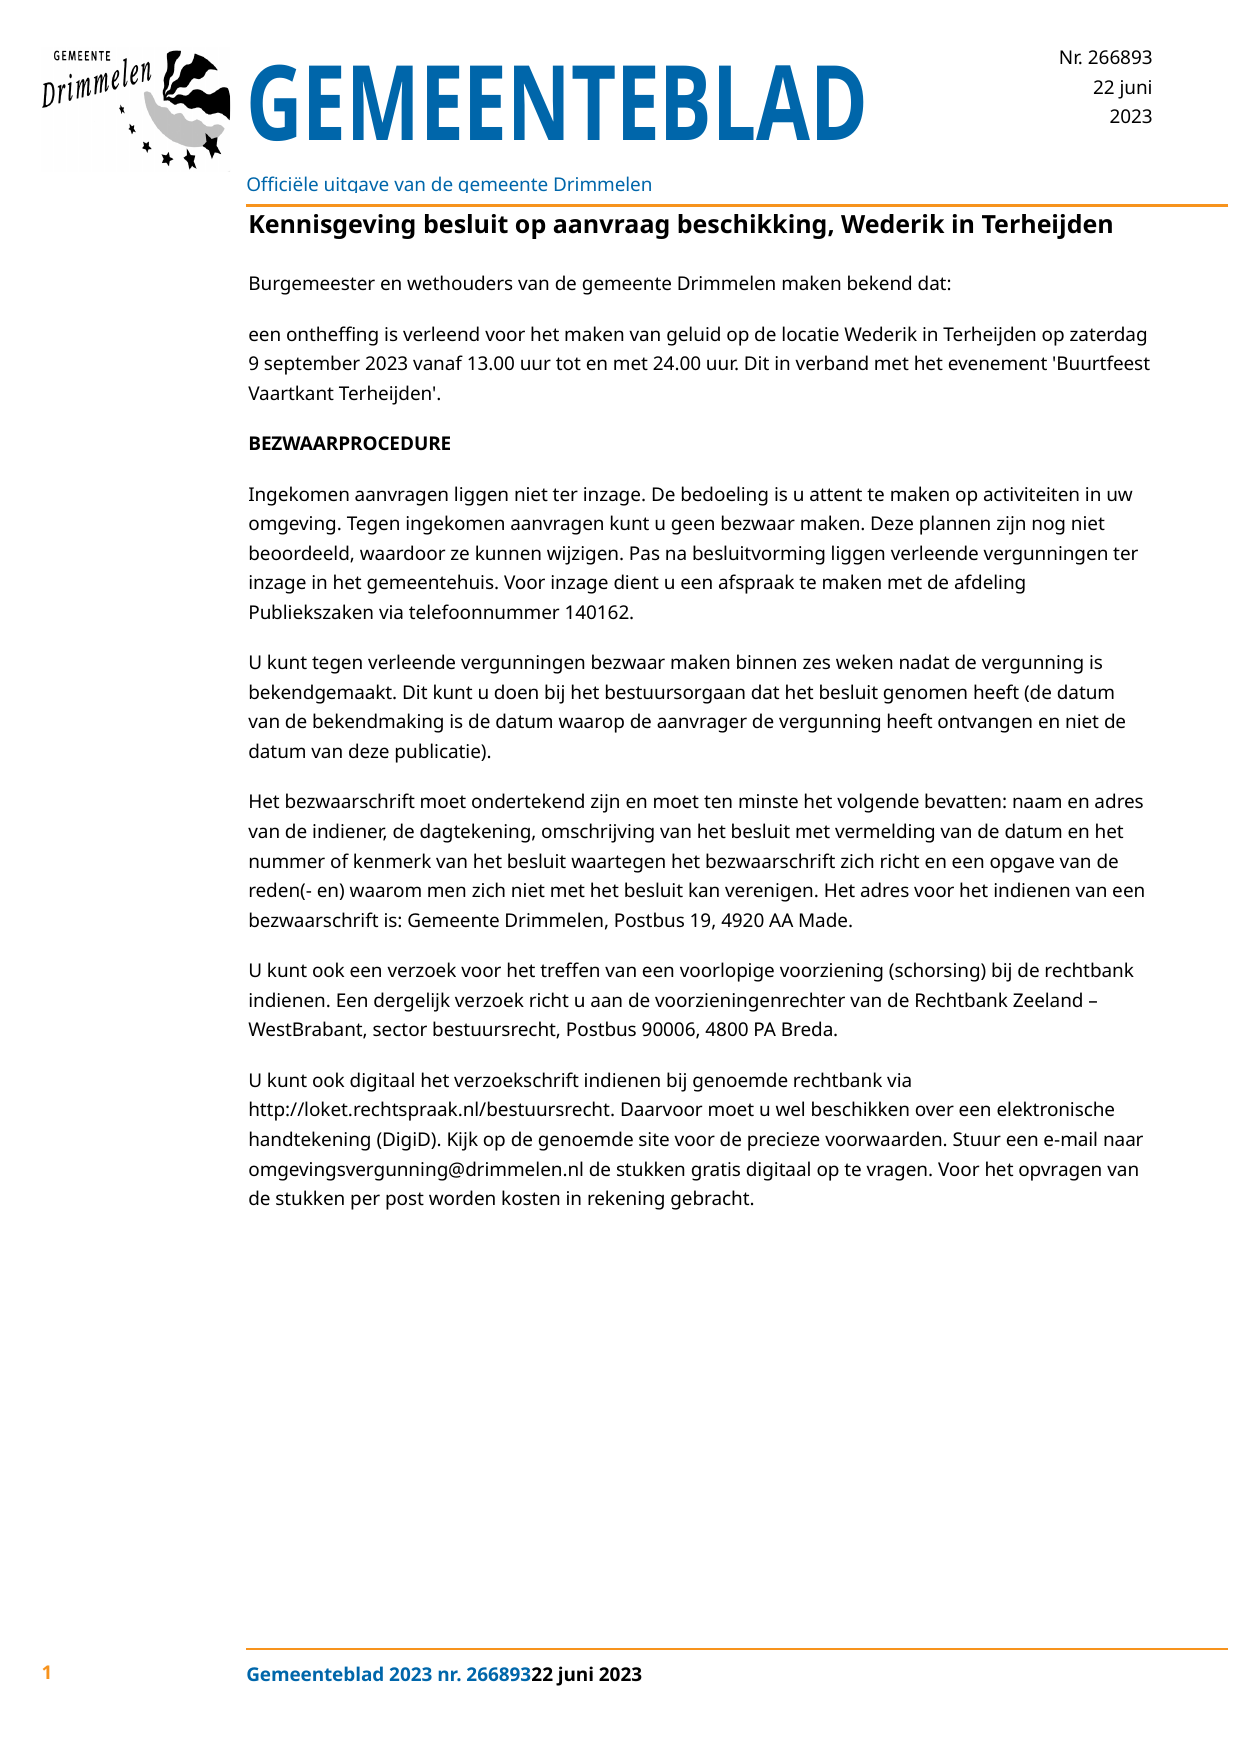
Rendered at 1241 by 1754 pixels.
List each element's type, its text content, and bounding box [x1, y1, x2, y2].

text Burgemeester en wethouders van de gemeente Drimmelen maken bekend dat: [248, 270, 1152, 296]
text Ingekomen aanvragen liggen niet ter inzage. De bedoeling is u attent te maken op activiteiten in uw omgeving. Tegen ingekomen aanvragen kunt u geen bezwaar maken. Deze plannen zijn nog niet beoordeeld, waardoor ze kunnen wijzigen. Pas na besluitvorming liggen verleende vergunningen ter inzage in het gemeentehuis. Voor inzage dient u een afspraak te maken met de afdeling Publiekszaken via telefoonnummer 140162. [248, 481, 1152, 625]
text een ontheffing is verleend voor het maken van geluid op de locatie Wederik in Terheijden op zaterdag 9 september 2023 vanaf 13.00 uur tot en met 24.00 uur. Dit in verband met het evenement 'Buurtfeest Vaartkant Terheijden'. [248, 321, 1152, 406]
picture [41, 47, 231, 172]
text Het bezwaarschrift moet ondertekend zijn en moet ten minste het volgende bevatten: naam en adres van de indiener, de dagtekening, omschrijving van het besluit met vermelding van de datum en het nummer of kenmerk van het besluit waartegen het bezwaarschrift zich richt en een opgave van de reden(- en) waarom men zich niet met het besluit kan verenigen. Het adres voor het indienen van een bezwaarschrift is: Gemeente Drimmelen, Postbus 19, 4920 AA Made. [248, 789, 1152, 933]
text U kunt ook een verzoek voor het treffen van een voorlopige voorziening (schorsing) bij de rechtbank indienen. Een dergelijk verzoek richt u aan de voorzieningenrechter van de Rechtbank Zeeland – WestBrabant, sector bestuursrecht, Postbus 90006, 4800 PA Breda. [248, 957, 1152, 1042]
text BEZWAARPROCEDURE [248, 430, 1152, 456]
text U kunt ook digitaal het verzoekschrift indienen bij genoemde rechtbank via http://loket.rechtspraak.nl/bestuursrecht. Daarvoor moet u wel beschikken over een elektronische handtekening (DigiD). Kijk op de genoemde site voor de precieze voorwaarden. Stuur een e-mail naar omgevingsvergunning@drimmelen.nl de stukken gratis digitaal op te vragen. Voor het opvragen van de stukken per post worden kosten in rekening gebracht. [248, 1067, 1152, 1211]
text U kunt tegen verleende vergunningen bezwaar maken binnen zes weken nadat de vergunning is bekendgemaakt. Dit kunt u doen bij het bestuursorgaan dat het besluit genomen heeft (de datum van de bekendmaking is de datum waarop de aanvrager de vergunning heeft ontvangen en niet de datum van deze publicatie). [248, 649, 1152, 764]
text Kennisgeving besluit op aanvraag beschikking, Wederik in Terheijden [248, 207, 1152, 241]
